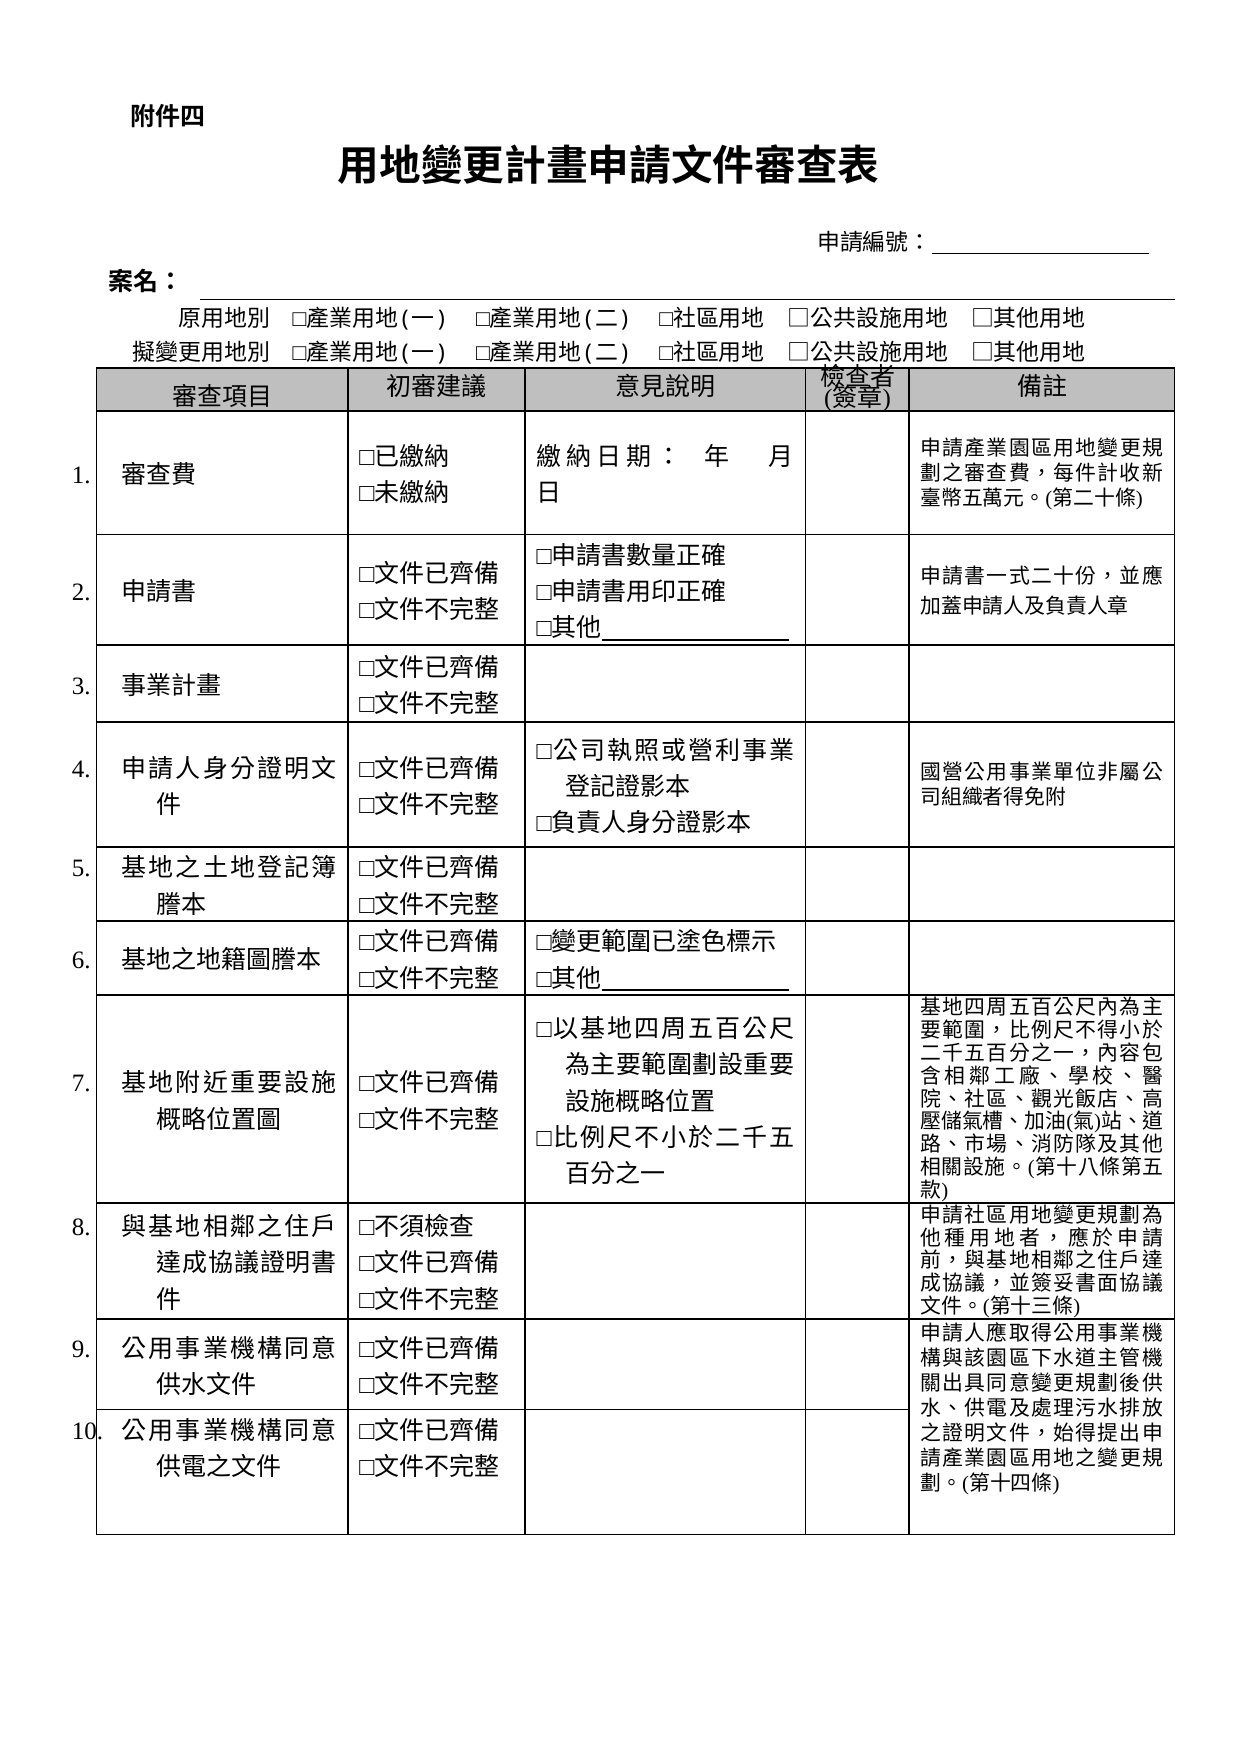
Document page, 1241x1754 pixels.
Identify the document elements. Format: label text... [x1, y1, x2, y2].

table_cell 基地四周五百公尺內為主要範圍，比例尺不得小於二千五百分之一，內容包含相鄰工廠、學校、醫院、社區、觀光飯店、高壓儲氣槽、加油(氣)站、道路、市場、消防隊及其他相關設施。(第十八條第五款) [910, 996, 1174, 1202]
table_cell □文件已齊備 □文件不完整 [349, 646, 524, 721]
table_cell □文件已齊備 □文件不完整 [349, 996, 524, 1202]
table_cell [526, 1204, 805, 1318]
table_cell □申請書數量正確 □申請書用印正確 □其他 [526, 535, 805, 644]
table_cell [806, 922, 908, 994]
table_cell 公用事業機構同意供水文件 [97, 1320, 347, 1409]
table_cell [526, 1320, 805, 1409]
table_cell 申請產業園區用地變更規劃之審查費，每件計收新臺幣五萬元。(第二十條) [910, 412, 1174, 534]
table_cell 審查項目 [97, 369, 347, 410]
table_cell □公司執照或營利事業登記證影本 □負責人身分證影本 [526, 723, 805, 846]
table_cell [806, 848, 908, 920]
table_cell [806, 723, 908, 846]
table_cell [806, 535, 908, 644]
table_cell [910, 848, 1174, 920]
table_cell [910, 922, 1174, 994]
table_cell 基地之土地登記簿謄本 [97, 848, 347, 920]
table_cell 擬變更用地別 [97, 334, 281, 367]
text 用地變更計畫申請文件審查表 [130, 132, 1087, 193]
table_cell [806, 412, 908, 534]
table_cell 初審建議 [349, 369, 524, 410]
table_cell [910, 646, 1174, 721]
table_cell □文件已齊備 □文件不完整 [349, 922, 524, 994]
table_cell [806, 996, 908, 1202]
table_cell □文件已齊備 □文件不完整 [349, 1320, 524, 1409]
table_cell □文件已齊備 □文件不完整 [349, 535, 524, 644]
table_cell 意見說明 [526, 369, 805, 410]
table_cell □已繳納 □未繳納 [349, 412, 524, 534]
table_cell 檢查者 (簽章) [806, 369, 908, 410]
table_cell [806, 1320, 908, 1409]
table_cell 國營公用事業單位非屬公司組織者得免附 [910, 723, 1174, 846]
table_cell □產業用地(一) □產業用地(二) □社區用地 □公共設施用地 □其他用地 [281, 334, 1175, 367]
table_cell 案名： [97, 260, 200, 299]
table_cell □以基地四周五百公尺為主要範圍劃設重要設施概略位置 □比例尺不小於二千五百分之一 [526, 996, 805, 1202]
table_cell 申請人身分證明文件 [97, 723, 347, 846]
table_cell 申請書 [97, 535, 347, 644]
table_cell [526, 848, 805, 920]
table_cell 與基地相鄰之住戶達成協議證明書件 [97, 1204, 347, 1318]
table_cell 備註 [910, 369, 1174, 410]
table_cell □不須檢查 □文件已齊備 □文件不完整 [349, 1204, 524, 1318]
table_cell [806, 1410, 908, 1534]
table_cell □文件已齊備 □文件不完整 [349, 723, 524, 846]
table_cell 基地附近重要設施概略位置圖 [97, 996, 347, 1202]
table_cell □變更範圍已塗色標示 □其他 [526, 922, 805, 994]
table_cell 審查費 [97, 412, 347, 534]
table_cell [806, 1204, 908, 1318]
table_cell [806, 646, 908, 721]
table_cell [200, 260, 1175, 299]
table_header [97, 221, 806, 260]
text 附件四 [130, 96, 1087, 132]
table_cell 原用地別 [97, 299, 281, 334]
table_cell [526, 646, 805, 721]
table_cell □產業用地(一) □產業用地(二) □社區用地 □公共設施用地 □其他用地 [281, 300, 1175, 334]
table_cell 繳納日期： 年 月 日 [526, 412, 805, 534]
table_header 申請編號： [806, 221, 1175, 260]
table_cell 事業計畫 [97, 646, 347, 721]
table_cell 基地之地籍圖謄本 [97, 922, 347, 994]
table_cell □文件已齊備 □文件不完整 [349, 848, 524, 920]
table_cell 申請書一式二十份，並應加蓋申請人及負責人章 [910, 535, 1174, 644]
table_cell 申請人應取得公用事業機構與該園區下水道主管機關出具同意變更規劃後供水、供電及處理污水排放之證明文件，始得提出申請產業園區用地之變更規劃。(第十四條) [910, 1320, 1174, 1534]
table_cell [526, 1410, 805, 1534]
table_cell 公用事業機構同意供電之文件 [97, 1410, 347, 1534]
table_cell 申請社區用地變更規劃為他種用地者，應於申請前，與基地相鄰之住戶達成協議，並簽妥書面協議文件。(第十三條) [910, 1204, 1174, 1318]
table_cell □文件已齊備 □文件不完整 [349, 1410, 524, 1534]
